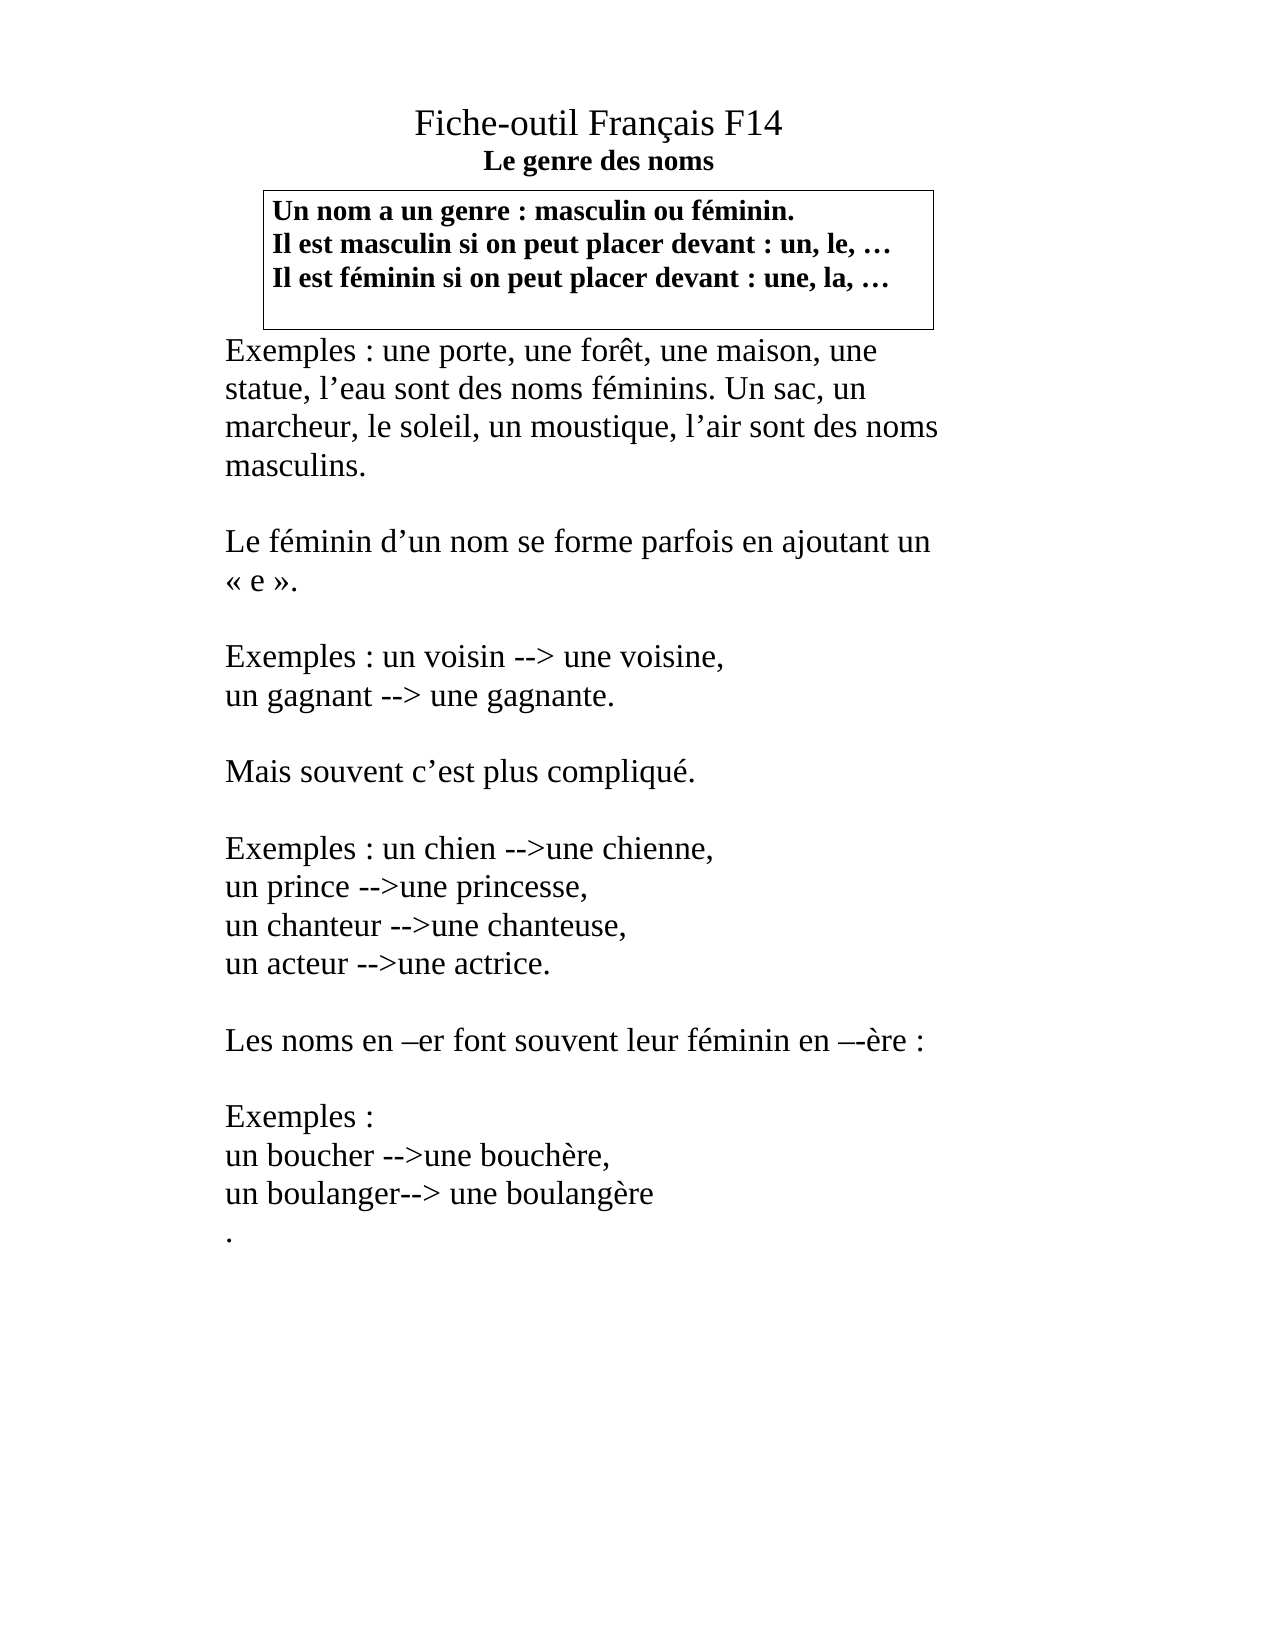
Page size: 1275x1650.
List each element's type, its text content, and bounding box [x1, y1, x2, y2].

subtitle Fiche-outil Français F14 [225, 100, 972, 143]
text Un nom a un genre : masculin ou féminin. [264, 191, 933, 223]
text Il est masculin si on peut placer devant : un, le, … [264, 223, 933, 257]
text Il est féminin si on peut placer devant : une, la, … [264, 257, 933, 293]
text Exemples : un voisin --> une voisine, [225, 637, 972, 675]
text . [225, 1212, 972, 1250]
text un chanteur -->une chanteuse, [225, 905, 972, 943]
text Exemples : une porte, une forêt, une maison, une statue, l’eau sont des noms féminins. Un sac, un marcheur, le soleil, un moustique, l’air sont des noms masculins. [225, 330, 972, 483]
text un boulanger--> une boulangère [225, 1173, 972, 1212]
text Mais souvent c’est plus compliqué. [225, 752, 972, 790]
text Exemples : un chien -->une chienne, [225, 828, 972, 867]
text un boucher -->une bouchère, [225, 1135, 972, 1173]
text Les noms en –er font souvent leur féminin en –-ère : [225, 1020, 972, 1058]
text un gagnant --> une gagnante. [225, 675, 972, 713]
text Le féminin d’un nom se forme parfois en ajoutant un « e ». [225, 522, 972, 598]
text Le genre des noms [262, 143, 934, 177]
text Exemples : [225, 1097, 972, 1135]
text un prince -->une princesse, [225, 867, 972, 905]
text un acteur -->une actrice. [225, 943, 972, 982]
